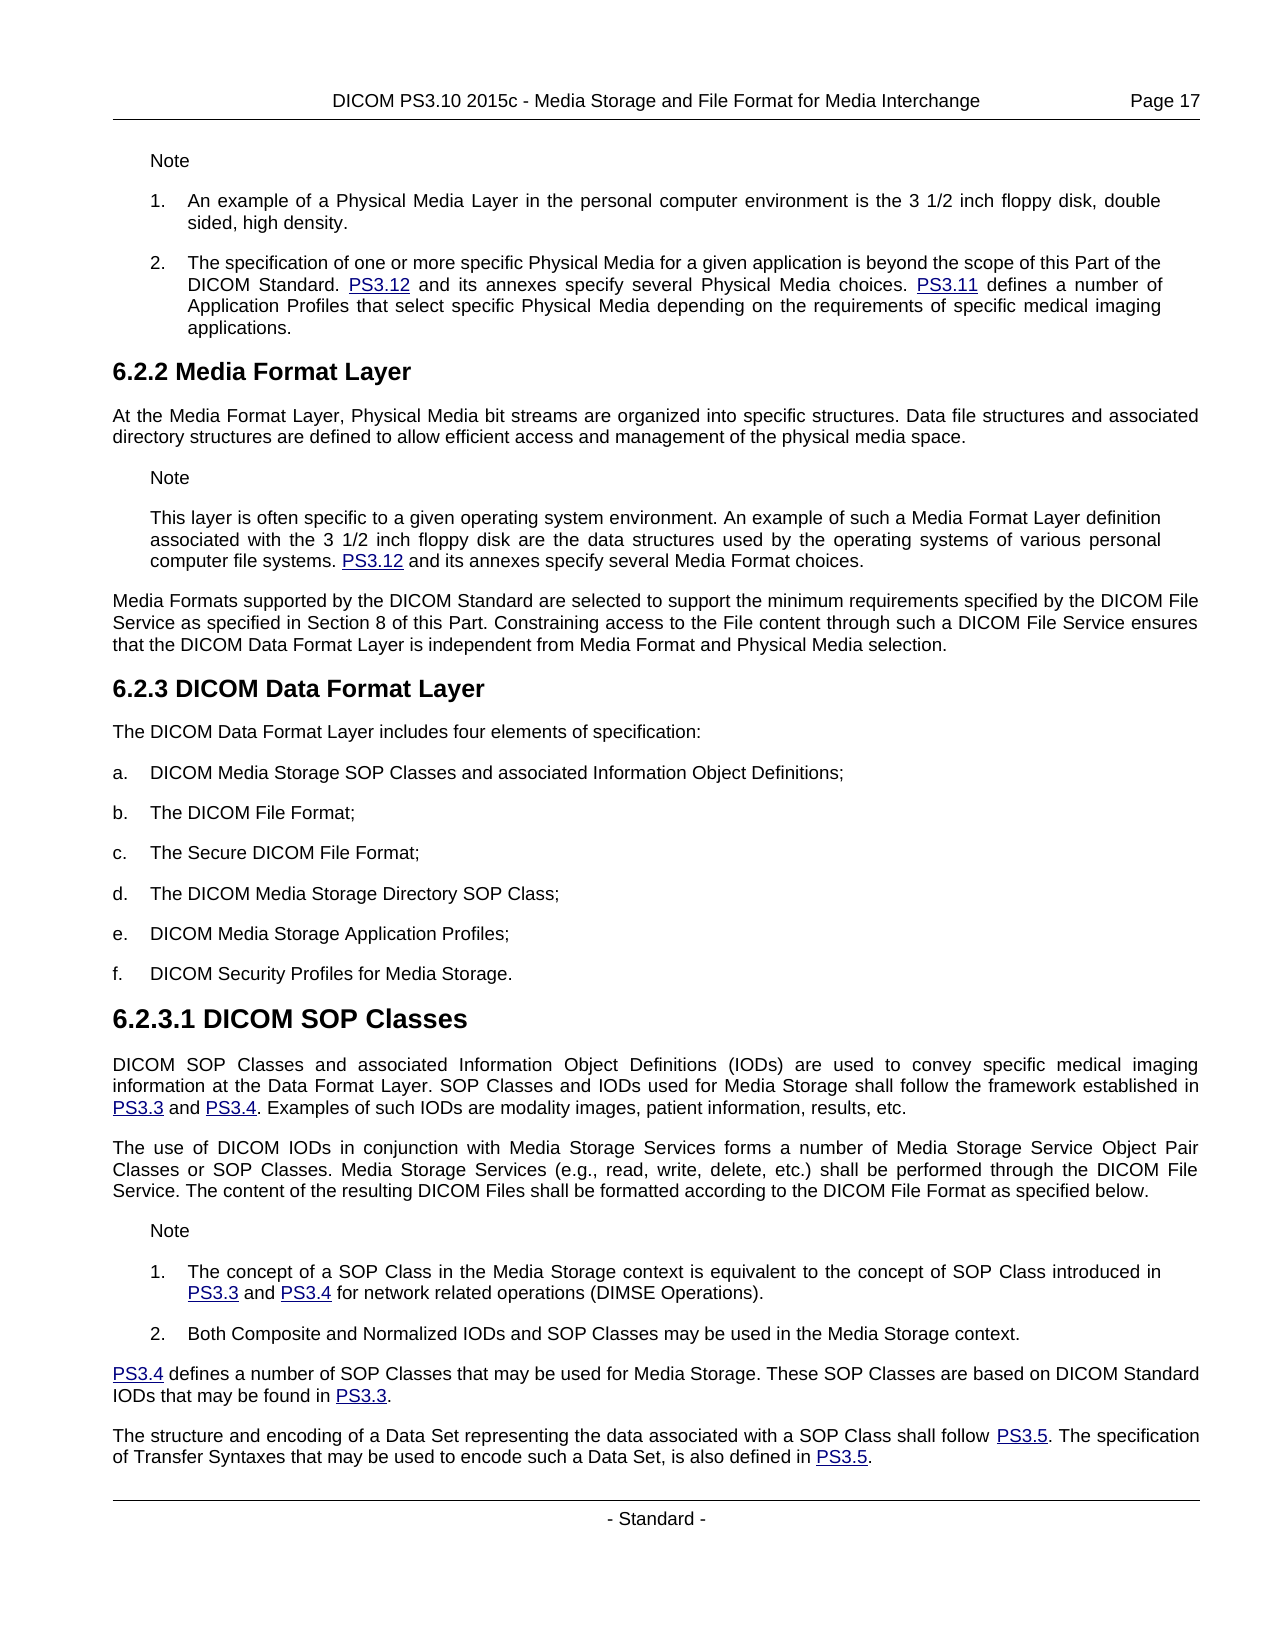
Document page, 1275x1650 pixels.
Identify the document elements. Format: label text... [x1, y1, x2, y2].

text The structure and encoding of a Data Set representing the data associated with a SOP Class shall follow PS3.5. The specification of Transfer Syntaxes that may be used to encode such a Data Set, is also defined in PS3.5. [112, 1425, 1200, 1468]
list DICOM Media Storage SOP Classes and associated Information Object Definitions; [112, 762, 1200, 783]
list DICOM Security Profiles for Media Storage. [112, 963, 1200, 985]
list The concept of a SOP Class in the Media Storage context is equivalent to the concept of SOP Class introduced in PS3.3 and PS3.4 for network related operations (DIMSE Operations). [150, 1261, 1162, 1304]
text The DICOM Data Format Layer includes four elements of specification: [112, 721, 1200, 743]
text Note [150, 1220, 1162, 1242]
text Media Formats supported by the DICOM Standard are selected to support the minimum requirements specified by the DICOM File Service as specified in Section 8 of this Part. Constraining access to the File content through such a DICOM File Service ensures that the DICOM Data Format Layer is independent from Media Format and Physical Media selection. [112, 590, 1200, 655]
text 6.2.3 DICOM Data Format Layer [112, 674, 1200, 702]
text Note [150, 150, 1162, 172]
text 6.2.3.1 DICOM SOP Classes [112, 1003, 1200, 1035]
list The Secure DICOM File Format; [112, 842, 1200, 864]
list The DICOM Media Storage Directory SOP Class; [112, 882, 1200, 904]
text The use of DICOM IODs in conjunction with Media Storage Services forms a number of Media Storage Service Object Pair Classes or SOP Classes. Media Storage Services (e.g., read, write, delete, etc.) shall be performed through the DICOM File Service. The content of the resulting DICOM Files shall be formatted according to the DICOM File Format as specified below. [112, 1137, 1200, 1202]
text PS3.4 defines a number of SOP Classes that may be used for Media Storage. These SOP Classes are based on DICOM Standard IODs that may be found in PS3.3. [112, 1363, 1200, 1406]
list Both Composite and Normalized IODs and SOP Classes may be used in the Media Storage context. [150, 1322, 1162, 1344]
text 6.2.2 Media Format Layer [112, 357, 1200, 386]
list The DICOM File Format; [112, 802, 1200, 823]
text At the Media Format Layer, Physical Media bit streams are organized into specific structures. Data file structures and associated directory structures are defined to allow efficient access and management of the physical media space. [112, 405, 1200, 448]
list The specification of one or more specific Physical Media for a given application is beyond the scope of this Part of the DICOM Standard. PS3.12 and its annexes specify several Physical Media choices. PS3.11 defines a number of Application Profiles that select specific Physical Media depending on the requirements of specific medical imaging applications. [150, 252, 1162, 338]
text This layer is often specific to a given operating system environment. An example of such a Media Format Layer definition associated with the 3 1/2 inch floppy disk are the data structures used by the operating systems of various personal computer file systems. PS3.12 and its annexes specify several Media Format choices. [150, 507, 1162, 572]
text DICOM SOP Classes and associated Information Object Definitions (IODs) are used to convey specific medical imaging information at the Data Format Layer. SOP Classes and IODs used for Media Storage shall follow the framework established in PS3.3 and PS3.4. Examples of such IODs are modality images, patient information, results, etc. [112, 1053, 1200, 1118]
list An example of a Physical Media Layer in the personal computer environment is the 3 1/2 inch floppy disk, double sided, high density. [150, 190, 1162, 233]
list DICOM Media Storage Application Profiles; [112, 923, 1200, 944]
text Note [150, 467, 1162, 488]
